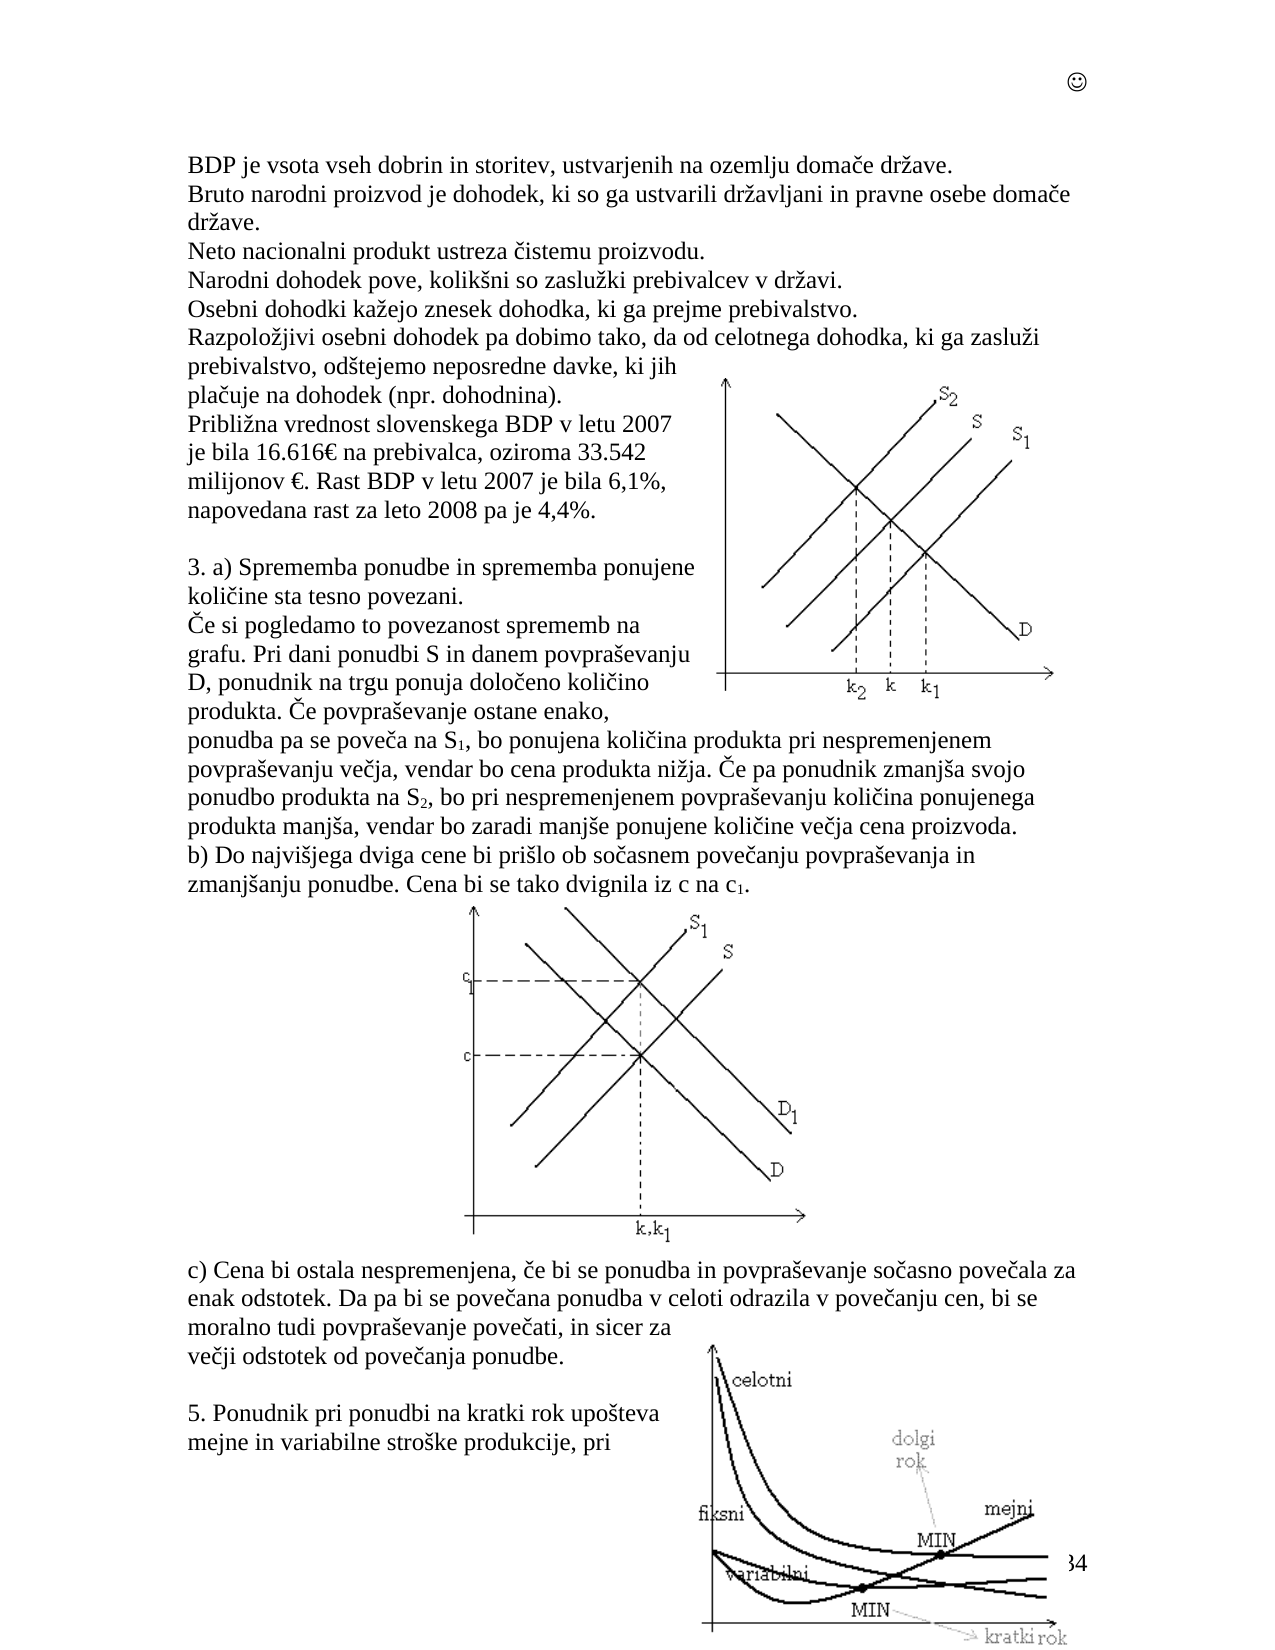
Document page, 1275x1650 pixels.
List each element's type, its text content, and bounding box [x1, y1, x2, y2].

picture [695, 1331, 1068, 1649]
text Bruto narodni proizvod je dohodek, ki so ga ustvarili državljani in pravne osebe domače države. [187, 179, 1087, 236]
picture [714, 378, 1061, 701]
text [1061, 552, 1087, 610]
text Narodni dohodek pove, kolikšni so zaslužki prebivalcev v državi. [187, 265, 1087, 294]
picture [462, 906, 813, 1246]
text Neto nacionalni produkt ustreza čistemu proizvodu. [187, 236, 1087, 265]
text Približna vrednost slovenskega BDP v letu 2007 je bila 16.616€ na prebivalca, oziroma 33.542 milijonov €. Rast BDP v letu 2007 je bila 6,1%, napovedana rast za leto 2008 pa je 4,4%. [187, 409, 714, 524]
text 5. Ponudnik pri ponudbi na kratki rok upošteva mejne in variabilne stroške produkcije, pri [187, 1398, 694, 1456]
text c) Cena bi ostala nespremenjena, če bi se ponudba in povpraševanje sočasno povečala za enak odstotek. Da pa bi se povečana ponudba v celoti odrazila v povečanju cen, bi se moralno tudi povpraševanje povečati, in sicer za večji odstotek od povečanja ponudbe. [187, 1255, 1087, 1370]
text 3. a) Sprememba ponudbe in sprememba ponujene količine sta tesno povezani. [187, 552, 714, 610]
text Razpoložjivi osebni dohodek pa dobimo tako, da od celotnega dohodka, ki ga zasluži prebivalstvo, odštejemo neposredne davke, ki jih plačuje na dohodek (npr. dohodnina). [187, 322, 1087, 409]
text Če si pogledamo to povezanost sprememb na grafu. Pri dani ponudbi S in danem povpraševanju D, ponudnik na trgu ponuja določeno količino produkta. Če povpraševanje ostane enako, ponudba pa se poveča na S1, bo ponujena količina produkta pri nespremenjenem povpraševanju večja, vendar bo cena produkta nižja. Če pa ponudnik zmanjša svojo ponudbo produkta na S2, bo pri nespremenjenem povpraševanju količina ponujenega produkta manjša, vendar bo zaradi manjše ponujene količine večja cena proizvoda. [187, 610, 1087, 840]
text Osebni dohodki kažejo znesek dohodka, ki ga prejme prebivalstvo. [187, 294, 1087, 322]
text b) Do najvišjega dviga cene bi prišlo ob sočasnem povečanju povpraševanja in zmanjšanju ponudbe. Cena bi se tako dvignila iz c na c1. [187, 840, 1087, 897]
text BDP je vsota vseh dobrin in storitev, ustvarjenih na ozemlju domače države. [187, 150, 1087, 179]
